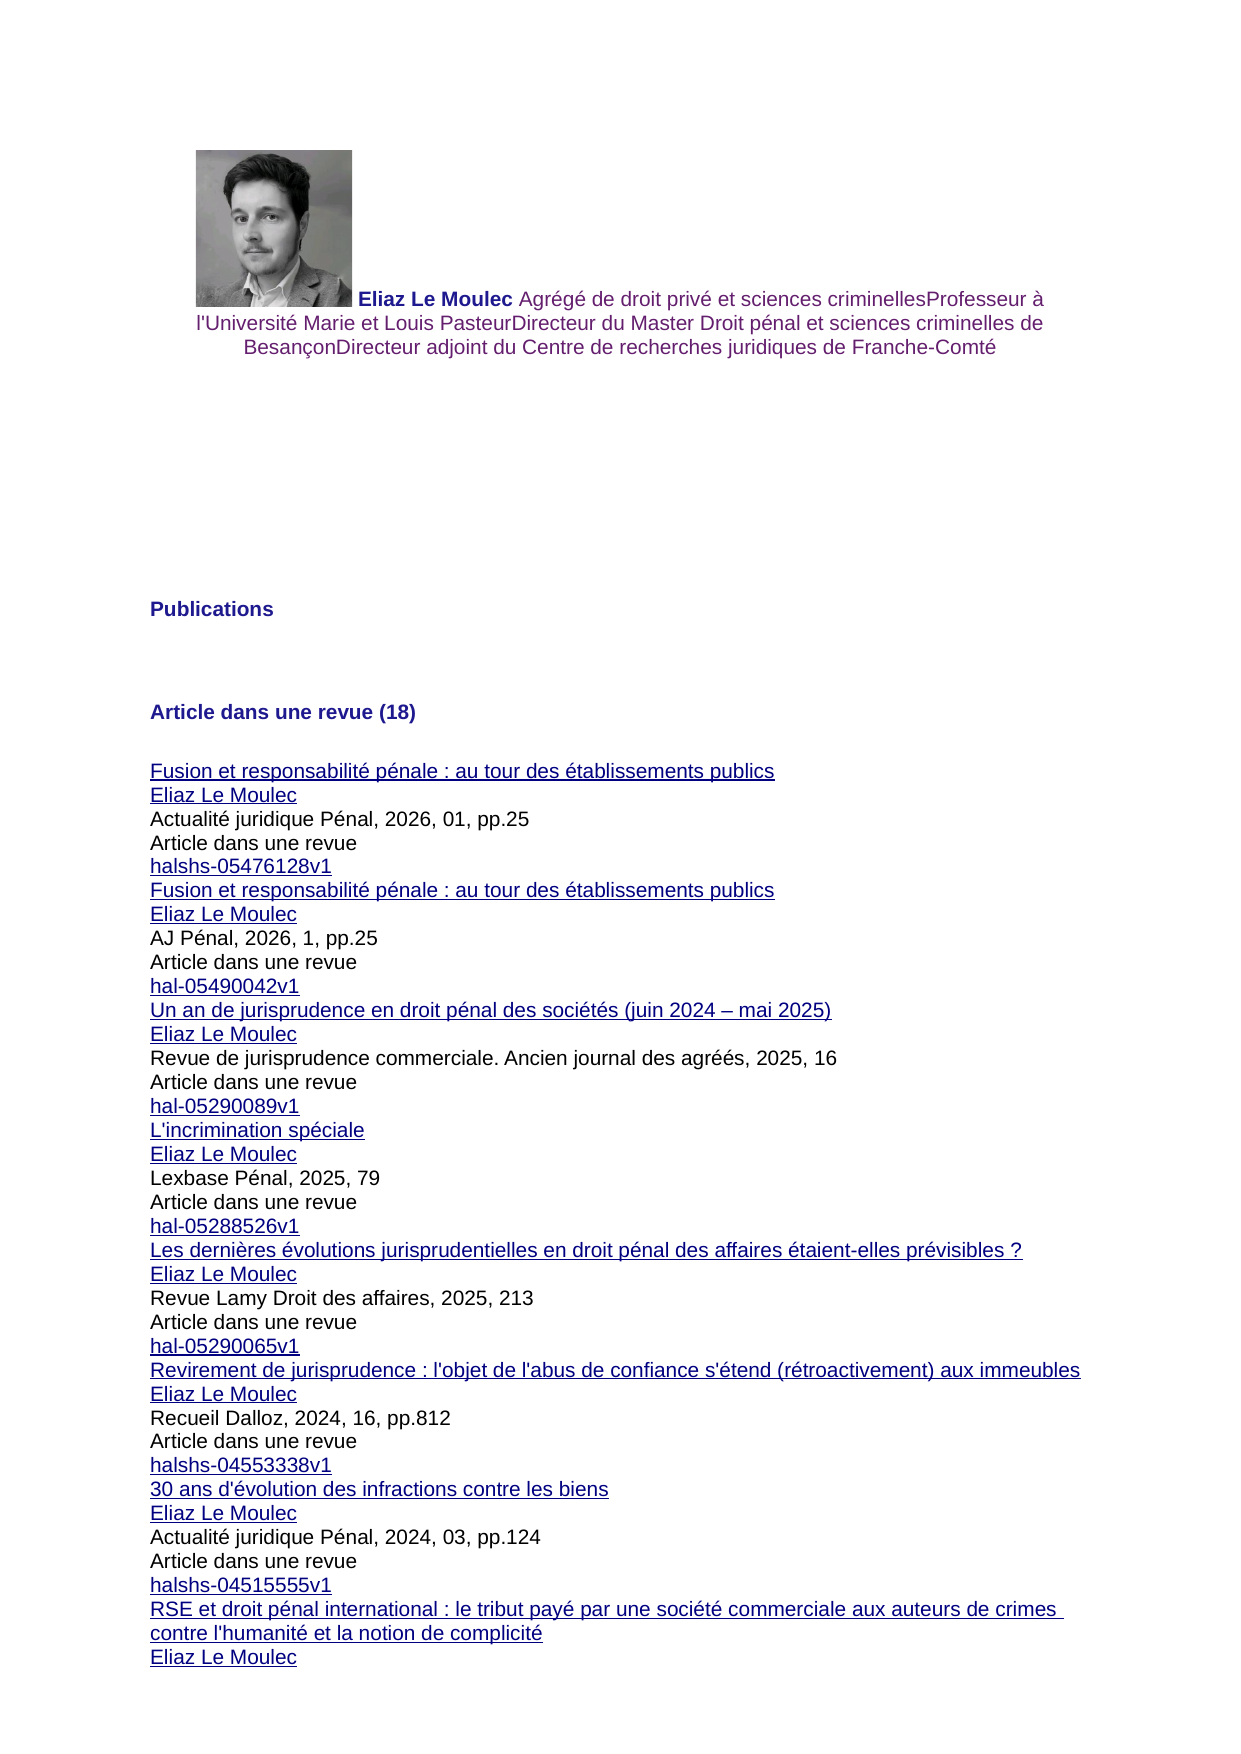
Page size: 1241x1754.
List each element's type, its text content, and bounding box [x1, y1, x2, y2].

table_cell RSE et droit pénal international : le tribut payé par une société commerciale aux auteurs de crimes contre l'humanité et la notion de complicité Eliaz Le Moulec [150, 1597, 1090, 1669]
subtitle Publications [150, 597, 1090, 621]
subtitle Eliaz Le Moulec Agrégé de droit privé et sciences criminellesProfesseur à l'Université Marie et Louis PasteurDirecteur du Master Droit pénal et sciences criminelles de BesançonDirecteur adjoint du Centre de recherches juridiques de Franche-Comté [150, 150, 1090, 358]
table_cell L'incrimination spéciale Eliaz Le Moulec Lexbase Pénal, 2025, 79 Article dans une revue hal-05288526v1 [150, 1118, 1090, 1238]
picture [195, 150, 353, 307]
table_cell Revirement de jurisprudence : l'objet de l'abus de confiance s'étend (rétroactivement) aux immeubles Eliaz Le Moulec Recueil Dalloz, 2024, 16, pp.812 Article dans une revue halshs-04553338v1 [150, 1358, 1090, 1477]
table_cell 30 ans d'évolution des infractions contre les biens Eliaz Le Moulec Actualité juridique Pénal, 2024, 03, pp.124 Article dans une revue halshs-04515555v1 [150, 1477, 1090, 1597]
table_header Fusion et responsabilité pénale : au tour des établissements publics Eliaz Le Moulec Actualité juridique Pénal, 2026, 01, pp.25 Article dans une revue halshs-05476128v1 [150, 759, 1090, 878]
table_cell Un an de jurisprudence en droit pénal des sociétés (juin 2024 – mai 2025) Eliaz Le Moulec Revue de jurisprudence commerciale. Ancien journal des agréés, 2025, 16 Article dans une revue hal-05290089v1 [150, 998, 1090, 1118]
table_cell Fusion et responsabilité pénale : au tour des établissements publics Eliaz Le Moulec AJ Pénal, 2026, 1, pp.25 Article dans une revue hal-05490042v1 [150, 878, 1090, 998]
table_cell Les dernières évolutions jurisprudentielles en droit pénal des affaires étaient-elles prévisibles ? Eliaz Le Moulec Revue Lamy Droit des affaires, 2025, 213 Article dans une revue hal-05290065v1 [150, 1238, 1090, 1357]
subtitle Article dans une revue (18) [150, 700, 1090, 724]
